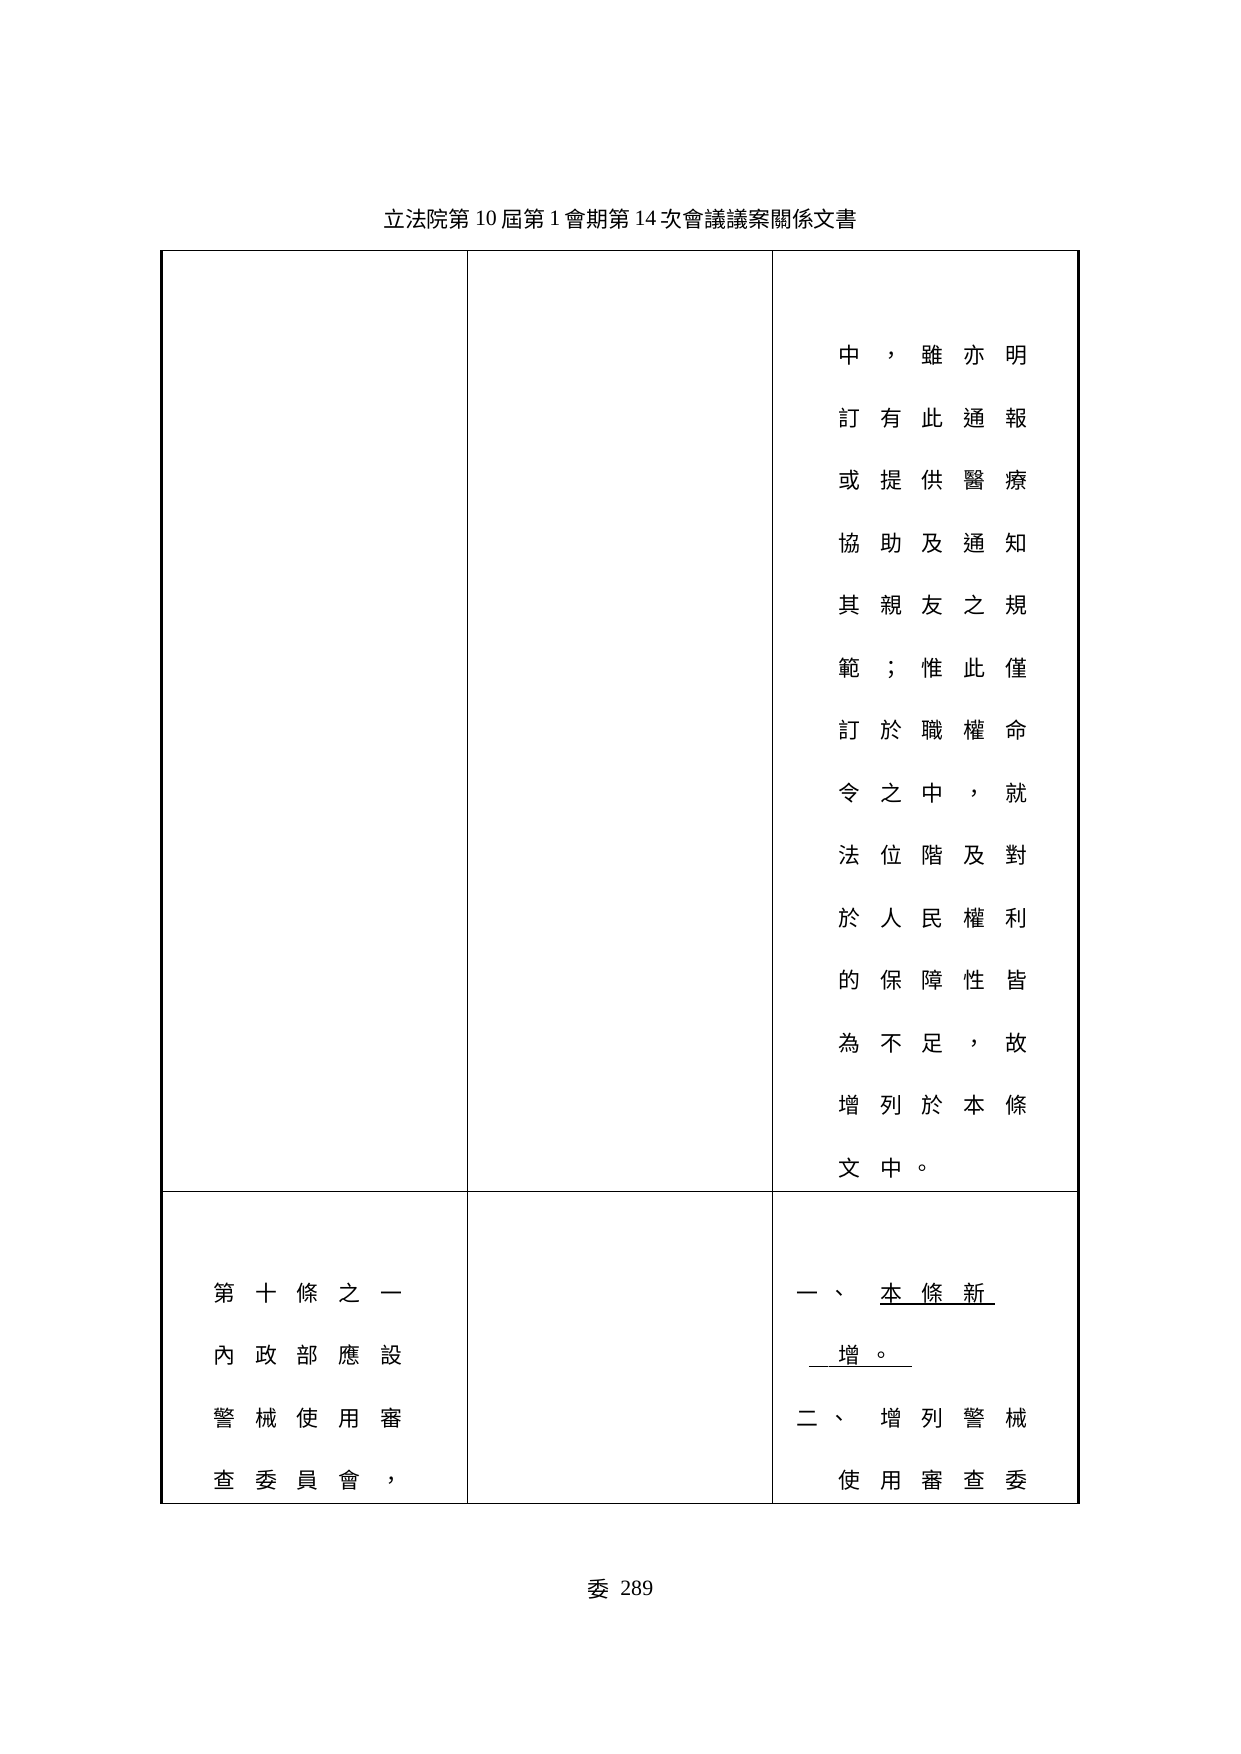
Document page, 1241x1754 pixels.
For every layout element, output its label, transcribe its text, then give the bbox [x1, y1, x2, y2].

table_cell [468, 1192, 772, 1503]
table_cell [163, 251, 467, 1191]
table_cell 一、本條新增。 二、增列警械使用審查委 [773, 1192, 1077, 1503]
table_cell [468, 251, 772, 1191]
table_cell 第十條之一 內政部應設警械使用審查委員會， [163, 1192, 467, 1503]
table_cell 中，雖亦明訂有此通報或提供醫療協助及通知其親友之規範；惟此僅訂於職權命令之中，就法位階及對於人民權利的保障性皆為不足，故增列於本條文中。 [773, 251, 1077, 1191]
